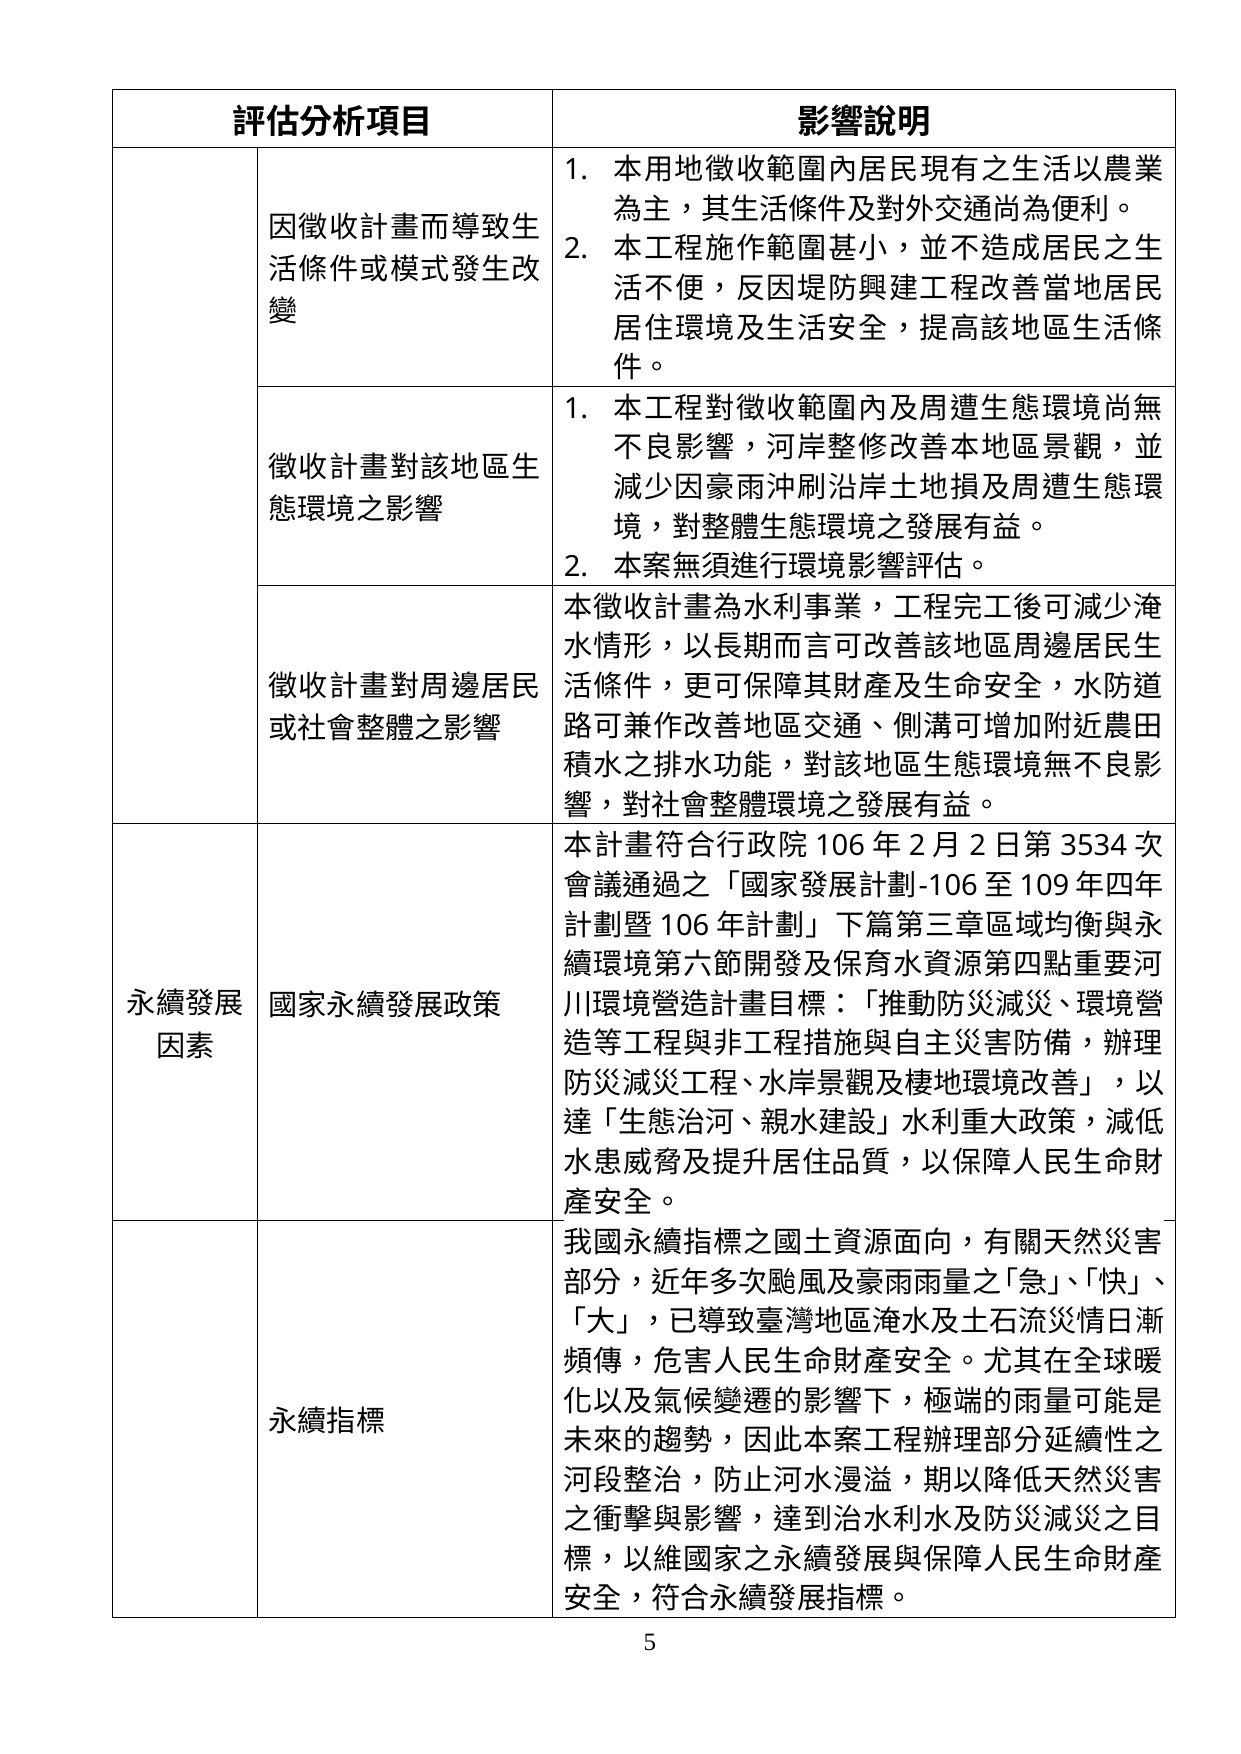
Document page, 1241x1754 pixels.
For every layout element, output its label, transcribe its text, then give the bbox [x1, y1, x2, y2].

table_cell 永續指標 [258, 1221, 552, 1617]
table_cell 本徵收計畫為水利事業，工程完工後可減少淹水情形，以長期而言可改善該地區周邊居民生活條件，更可保障其財產及生命安全，水防道路可兼作改善地區交通、側溝可增加附近農田積水之排水功能，對該地區生態環境無不良影響，對社會整體環境之發展有益。 [553, 586, 1175, 823]
table_cell [113, 148, 257, 823]
table_cell 永續發展因素 [113, 824, 257, 1220]
table_cell 徵收計畫對周邊居民或社會整體之影響 [258, 586, 552, 823]
table_cell 本計畫符合行政院106年2月2日第3534次會議通過之「國家發展計劃-106至109年四年計劃暨106年計劃」下篇第三章區域均衡與永續環境第六節開發及保育水資源第四點重要河川環境營造計畫目標：「推動防災減災、環境營造等工程與非工程措施與自主災害防備，辦理防災減災工程、水岸景觀及棲地環境改善」，以達「生態治河、親水建設」水利重大政策，減低水患威脅及提升居住品質，以保障人民生命財產安全。 [553, 824, 1175, 1220]
table_header 評估分析項目 [113, 90, 552, 147]
table_header 影響說明 [553, 90, 1175, 147]
table_cell 國家永續發展政策 [258, 824, 552, 1220]
table_cell 本用地徵收範圍內居民現有之生活以農業為主，其生活條件及對外交通尚為便利。 本工程施作範圍甚小，並不造成居民之生活不便，反因堤防興建工程改善當地居民居住環境及生活安全，提高該地區生活條件。 [553, 148, 1175, 386]
table_cell 因徵收計畫而導致生活條件或模式發生改變 [258, 148, 552, 386]
table_cell 徵收計畫對該地區生態環境之影響 [258, 387, 552, 584]
table_cell [113, 1221, 257, 1617]
table_cell 我國永續指標之國土資源面向，有關天然災害部分，近年多次颱風及豪雨雨量之「急」、「快」、「大」，已導致臺灣地區淹水及土石流災情日漸頻傳，危害人民生命財產安全。尤其在全球暖化以及氣候變遷的影響下，極端的雨量可能是未來的趨勢，因此本案工程辦理部分延續性之河段整治，防止河水漫溢，期以降低天然災害之衝擊與影響，達到治水利水及防災減災之目標，以維國家之永續發展與保障人民生命財產安全，符合永續發展指標。 [553, 1221, 1175, 1617]
table_cell 本工程對徵收範圍內及周遭生態環境尚無不良影響，河岸整修改善本地區景觀，並減少因豪雨沖刷沿岸土地損及周遭生態環境，對整體生態環境之發展有益。 本案無須進行環境影響評估。 [553, 387, 1175, 584]
